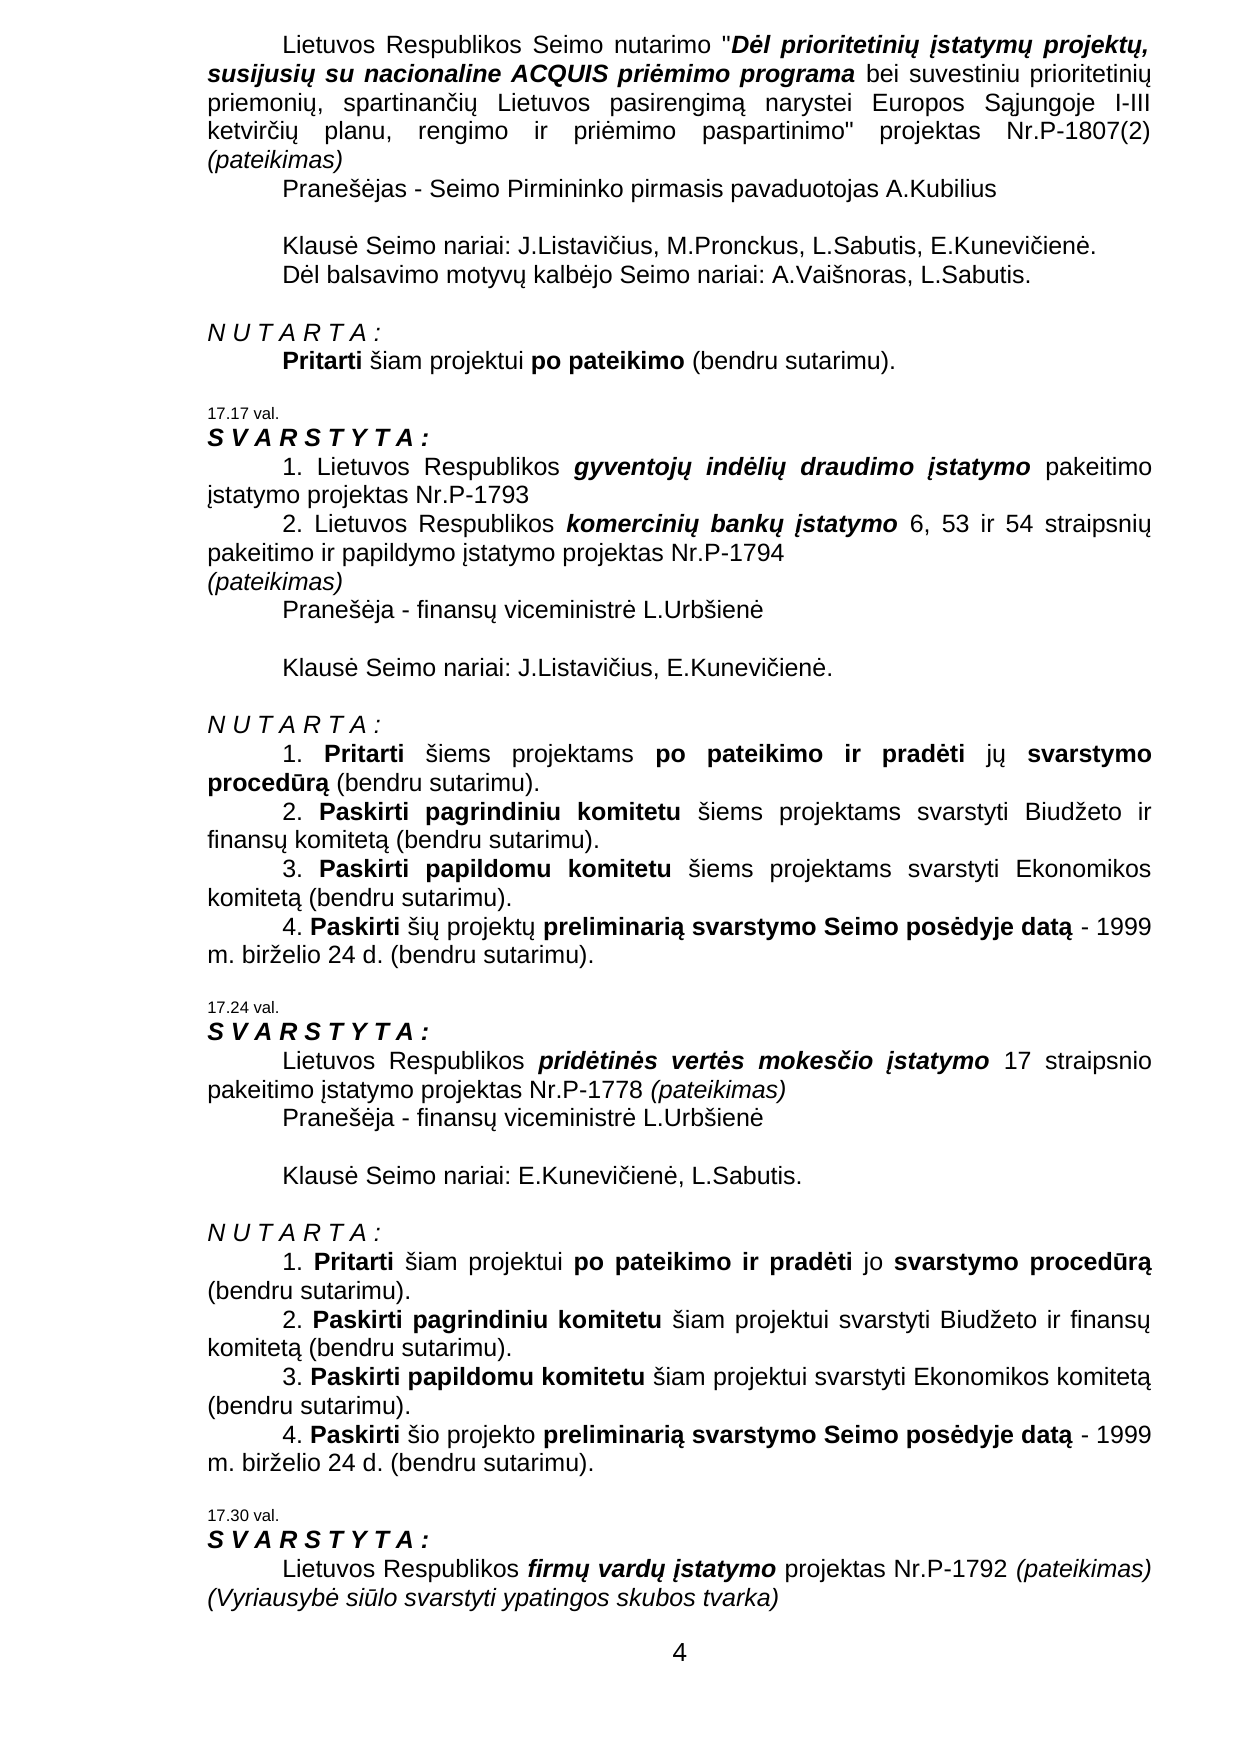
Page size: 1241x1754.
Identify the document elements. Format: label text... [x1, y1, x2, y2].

text N U T A R T A : [207, 1218, 1152, 1247]
text Pranešėjas - Seimo Pirmininko pirmasis pavaduotojas A.Kubilius [207, 174, 1152, 202]
text Lietuvos Respublikos firmų vardų įstatymo projektas Nr.P-1792 (pateikimas) (Vyriausybė siūlo svarstyti ypatingos skubos tvarka) [207, 1554, 1152, 1611]
text (pateikimas) [207, 567, 1152, 595]
text 3. Paskirti papildomu komitetu šiam projektui svarstyti Ekonomikos komitetą (bendru sutarimu). [207, 1362, 1152, 1419]
text 4. Paskirti šio projekto preliminarią svarstymo Seimo posėdyje datą - 1999 m. birželio 24 d. (bendru sutarimu). [207, 1419, 1152, 1477]
text 2. Paskirti pagrindiniu komitetu šiems projektams svarstyti Biudžeto ir finansų komitetą (bendru sutarimu). [207, 797, 1152, 854]
text N U T A R T A : [207, 317, 1152, 346]
text Pranešėja - finansų viceministrė L.Urbšienė [207, 1103, 1152, 1132]
text S V A R S T Y T A : [207, 1525, 1152, 1554]
text N U T A R T A : [207, 710, 1152, 739]
text Lietuvos Respublikos Seimo nutarimo "Dėl prioritetinių įstatymų projektų, susijusių su nacionaline ACQUIS priėmimo programa bei suvestiniu prioritetinių priemonių, spartinančių Lietuvos pasirengimą narystei Europos Sąjungoje I-III ketvirčių planu, rengimo ir priėmimo paspartinimo" projektas Nr.P-1807(2) (pateikimas) [207, 30, 1152, 174]
text 1. Lietuvos Respublikos gyventojų indėlių draudimo įstatymo pakeitimo įstatymo projektas Nr.P-1793 [207, 452, 1152, 509]
text 3. Paskirti papildomu komitetu šiems projektams svarstyti Ekonomikos komitetą (bendru sutarimu). [207, 854, 1152, 912]
text Pritarti šiam projektui po pateikimo (bendru sutarimu). [207, 346, 1152, 375]
text Klausė Seimo nariai: J.Listavičius, E.Kunevičienė. [207, 653, 1152, 682]
text Lietuvos Respublikos pridėtinės vertės mokesčio įstatymo 17 straipsnio pakeitimo įstatymo projektas Nr.P-1778 (pateikimas) [207, 1046, 1152, 1103]
text Klausė Seimo nariai: J.Listavičius, M.Pronckus, L.Sabutis, E.Kunevičienė. [207, 231, 1152, 260]
text Klausė Seimo nariai: E.Kunevičienė, L.Sabutis. [207, 1161, 1152, 1189]
text Pranešėja - finansų viceministrė L.Urbšienė [207, 595, 1152, 624]
text 17.24 val. [207, 998, 1152, 1017]
text 2. Lietuvos Respublikos komercinių bankų įstatymo 6, 53 ir 54 straipsnių pakeitimo ir papildymo įstatymo projektas Nr.P-1794 [207, 509, 1152, 567]
text S V A R S T Y T A : [207, 423, 1152, 452]
text 1. Pritarti šiems projektams po pateikimo ir pradėti jų svarstymo procedūrą (bendru sutarimu). [207, 739, 1152, 797]
text 17.17 val. [207, 404, 1152, 423]
text 4. Paskirti šių projektų preliminarią svarstymo Seimo posėdyje datą - 1999 m. birželio 24 d. (bendru sutarimu). [207, 912, 1152, 969]
text 1. Pritarti šiam projektui po pateikimo ir pradėti jo svarstymo procedūrą (bendru sutarimu). [207, 1247, 1152, 1304]
text 17.30 val. [207, 1506, 1152, 1525]
text S V A R S T Y T A : [207, 1017, 1152, 1046]
text Dėl balsavimo motyvų kalbėjo Seimo nariai: A.Vaišnoras, L.Sabutis. [207, 260, 1152, 289]
text 2. Paskirti pagrindiniu komitetu šiam projektui svarstyti Biudžeto ir finansų komitetą (bendru sutarimu). [207, 1304, 1152, 1362]
